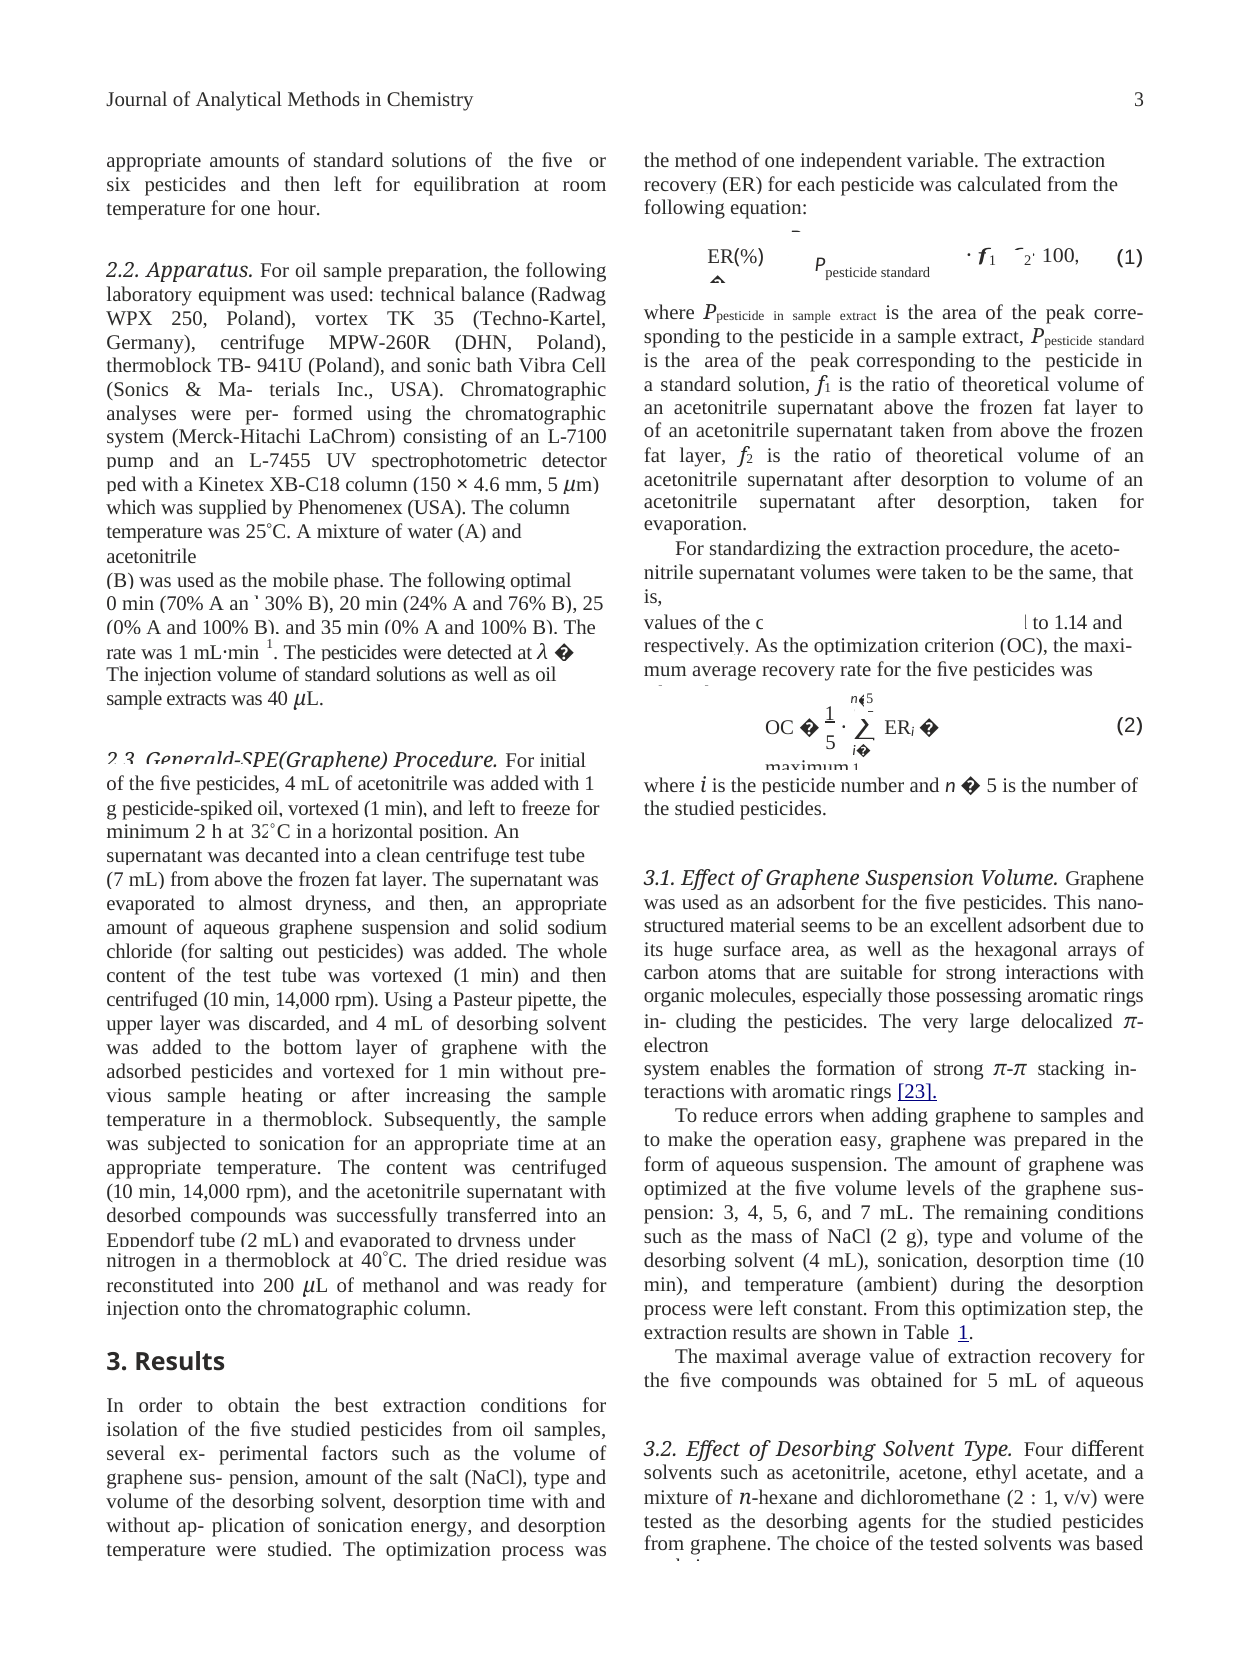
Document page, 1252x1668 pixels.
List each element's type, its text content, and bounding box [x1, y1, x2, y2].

text OC � 5 · ∑ ERi � maximum, [765, 701, 865, 770]
text (7 mL) from above the frozen fat layer. The supernatant was [106, 867, 608, 889]
text supernatant was decanted into a clean centrifuge test tube [106, 843, 608, 865]
text · f · f · 100, [966, 241, 1083, 269]
text of the ﬁve pesticides, 4 mL of acetonitrile was added with 1 g pesticide-spiked oil, vortexed (1 min), and left to freeze for [106, 771, 607, 819]
text Journal of Analytical Methods in Chemistry [106, 87, 474, 111]
text of an acetonitrile supernatant taken from above the frozen fat layer, f2 is the ratio of theoretical volume of an acetonitrile supernatant after desorption to volume of an acetonitrile supernatant after desorption, taken for evaporation. [644, 419, 1144, 535]
text evaporated to almost dryness, and then, an appropriate amount of aqueous graphene suspension and solid sodium chloride (for salting out pesticides) was added. The whole content of the test tube was vortexed (1 min) and then centrifuged (10 min, 14,000 rpm). Using a Pasteur pipette, the upper layer was discarded, and 4 mL of desorbing solvent was added to the bottom layer of graphene with the adsorbed pesticides and vortexed for 1 min without pre- vious sample heating or after increasing the sample temperature in a thermoblock. Subsequently, the sample was subjected to sonication for an appropriate time at an appropriate temperature. The content was centrifuged (10 min, 14,000 rpm), and the acetonitrile supernatant with desorbed compounds was successfully transferred into an Eppendorf tube (2 mL) and evaporated to dryness under [106, 891, 607, 1247]
text Ppesticide standard [814, 257, 937, 283]
text OC � 5 · ∑ ERi � maximum, [859, 701, 1025, 770]
text � [859, 689, 864, 699]
text ped with a Kinetex XB-C18 column (150 × 4.6 mm, 5 µm) [106, 469, 608, 494]
text The maximal average value of extraction recovery for the ﬁve compounds was obtained for 5 mL of aqueous graphene suspension, and this volume was used for further study. [644, 1344, 1144, 1396]
text 3.2. Eﬀect of Desorbing Solvent Type. Four diﬀerent solvents such as acetonitrile, acetone, ethyl acetate, and a mixture of n-hexane and dichloromethane (2 : 1, v/v) were tested as the desorbing agents for the studied pesticides from graphene. The choice of the tested solvents was based on their [644, 1435, 1144, 1561]
text where Ppesticide in sample extract is the area of the peak corre- sponding to the pesticide in a sample extract, Ppesticide standard is the area of the peak corresponding to the pesticide in a standard solution, f1 is the ratio of theoretical volume of an acetonitrile supernatant above the frozen fat layer to volume [644, 299, 1144, 417]
text 2.3. Generald-SPE(Graphene) Procedure. For initial isolation [106, 746, 608, 770]
text P [789, 225, 803, 232]
text 3 [1134, 87, 1146, 111]
text recovery (ER) for each pesticide was calculated from the [644, 171, 1146, 196]
text 2.2. Apparatus. For oil sample preparation, the following laboratory equipment was used: technical balance (Radwag WPX 250, Poland), vortex TK 35 (Techno-Kartel, Germany), centrifuge MPW-260R (DHN, Poland), thermoblock TB- 941U (Poland), and sonic bath Vibra Cell (Sonics & Ma- terials Inc., USA). Chromatographic analyses were per- formed using the chromatographic system (Merck-Hitachi LaChrom) consisting of an L-7100 pump and an L-7455 UV spectrophotometric detector (Darmastadt, Germany) equip- [106, 255, 607, 469]
text 3. Results [106, 1343, 609, 1377]
text ° [270, 820, 277, 837]
text nitrogen in a thermoblock at 40°C. The dried residue was reconstituted into 200 µL of methanol and was ready for injection onto the chromatographic column. [106, 1250, 607, 1320]
text 1 [824, 701, 836, 725]
text following equation: [644, 195, 809, 219]
text 0 min (70% A and 30% B), 20 min (24% A and 76% B), 25 min [106, 591, 608, 613]
text the studied pesticides. [644, 796, 833, 820]
text 1 2 [988, 252, 1033, 268]
text The injection volume of standard solutions as well as oil sample extracts was 40 µL. [106, 664, 608, 711]
text (B) was used as the mobile phase. The following optimal gradient conditions of the mobile phase ﬂow were applied: [106, 568, 607, 589]
text To reduce errors when adding graphene to samples and to make the operation easy, graphene was prepared in the form of aqueous suspension. The amount of graphene was optimized at the ﬁve volume levels of the graphene sus- pension: 3, 4, 5, 6, and 7 mL. The remaining conditions such as the mass of NaCl (2 g), type and volume of the desorbing solvent (4 mL), sonication, desorption time (10 min), and temperature (ambient) during the desorption process were left constant. From this optimization step, the extraction results are shown in Table 1. [644, 1103, 1144, 1344]
text (1) [1116, 242, 1146, 271]
text system enables the formation of strong π-π stacking in- [644, 1057, 1146, 1080]
text i�1 [852, 740, 873, 770]
text 3.1. Eﬀect of Graphene Suspension Volume. Graphene was used as an adsorbent for the ﬁve pesticides. This nano- structured material seems to be an excellent adsorbent due to its huge surface area, as well as the hexagonal arrays of carbon atoms that are suitable for strong interactions with organic molecules, especially those possessing aromatic rings in- cluding the pesticides. The very large delocalized π-electron [644, 864, 1144, 1057]
text respectively. As the optimization criterion (OC), the maxi- [644, 633, 1146, 655]
text appropriate amounts of standard solutions of the ﬁve or six pesticides and then left for equilibration at room temperature for one hour. [106, 148, 607, 220]
text (0% A and 100% B), and 35 min (0% A and 100% B). The ﬂow [106, 615, 608, 634]
text 5 [866, 689, 875, 706]
text teractions with aromatic rings [23]. [644, 1080, 1146, 1103]
text which was supplied by Phenomenex (USA). The column temperature was 25°C. A mixture of water (A) and acetonitrile [106, 495, 607, 568]
text In order to obtain the best extraction conditions for isolation of the ﬁve studied pesticides from oil samples, several ex- perimental factors such as the volume of graphene sus- pension, amount of the salt (NaCl), type and volume of the desorbing solvent, desorption time with and without ap- plication of sonication energy, and desorption temperature were studied. The optimization process was conducted using [106, 1393, 607, 1561]
text For standardizing the extraction procedure, the aceto- nitrile supernatant volumes were taken to be the same, that is, [644, 536, 1145, 607]
text (2) [1116, 710, 1146, 738]
text mum average recovery rate for the ﬁve pesticides was adopted: [644, 657, 1114, 686]
text ER(%) � [707, 241, 785, 282]
text values of the coeﬃcients f1 and f2 are equaled to 1.14 and 1.25, [644, 607, 1146, 631]
text where i is the pesticide number and n � 5 is the number of [644, 770, 1146, 798]
text minimum 2 h at − [106, 824, 248, 841]
text n [850, 689, 859, 707]
text 32 C in a horizontal position. An acetonitrile [277, 819, 608, 841]
text rate was 1 mL·min 1. The pesticides were detected at λ � 220 nm. [106, 636, 608, 661]
text the method of one independent variable. The extraction [644, 148, 1146, 170]
